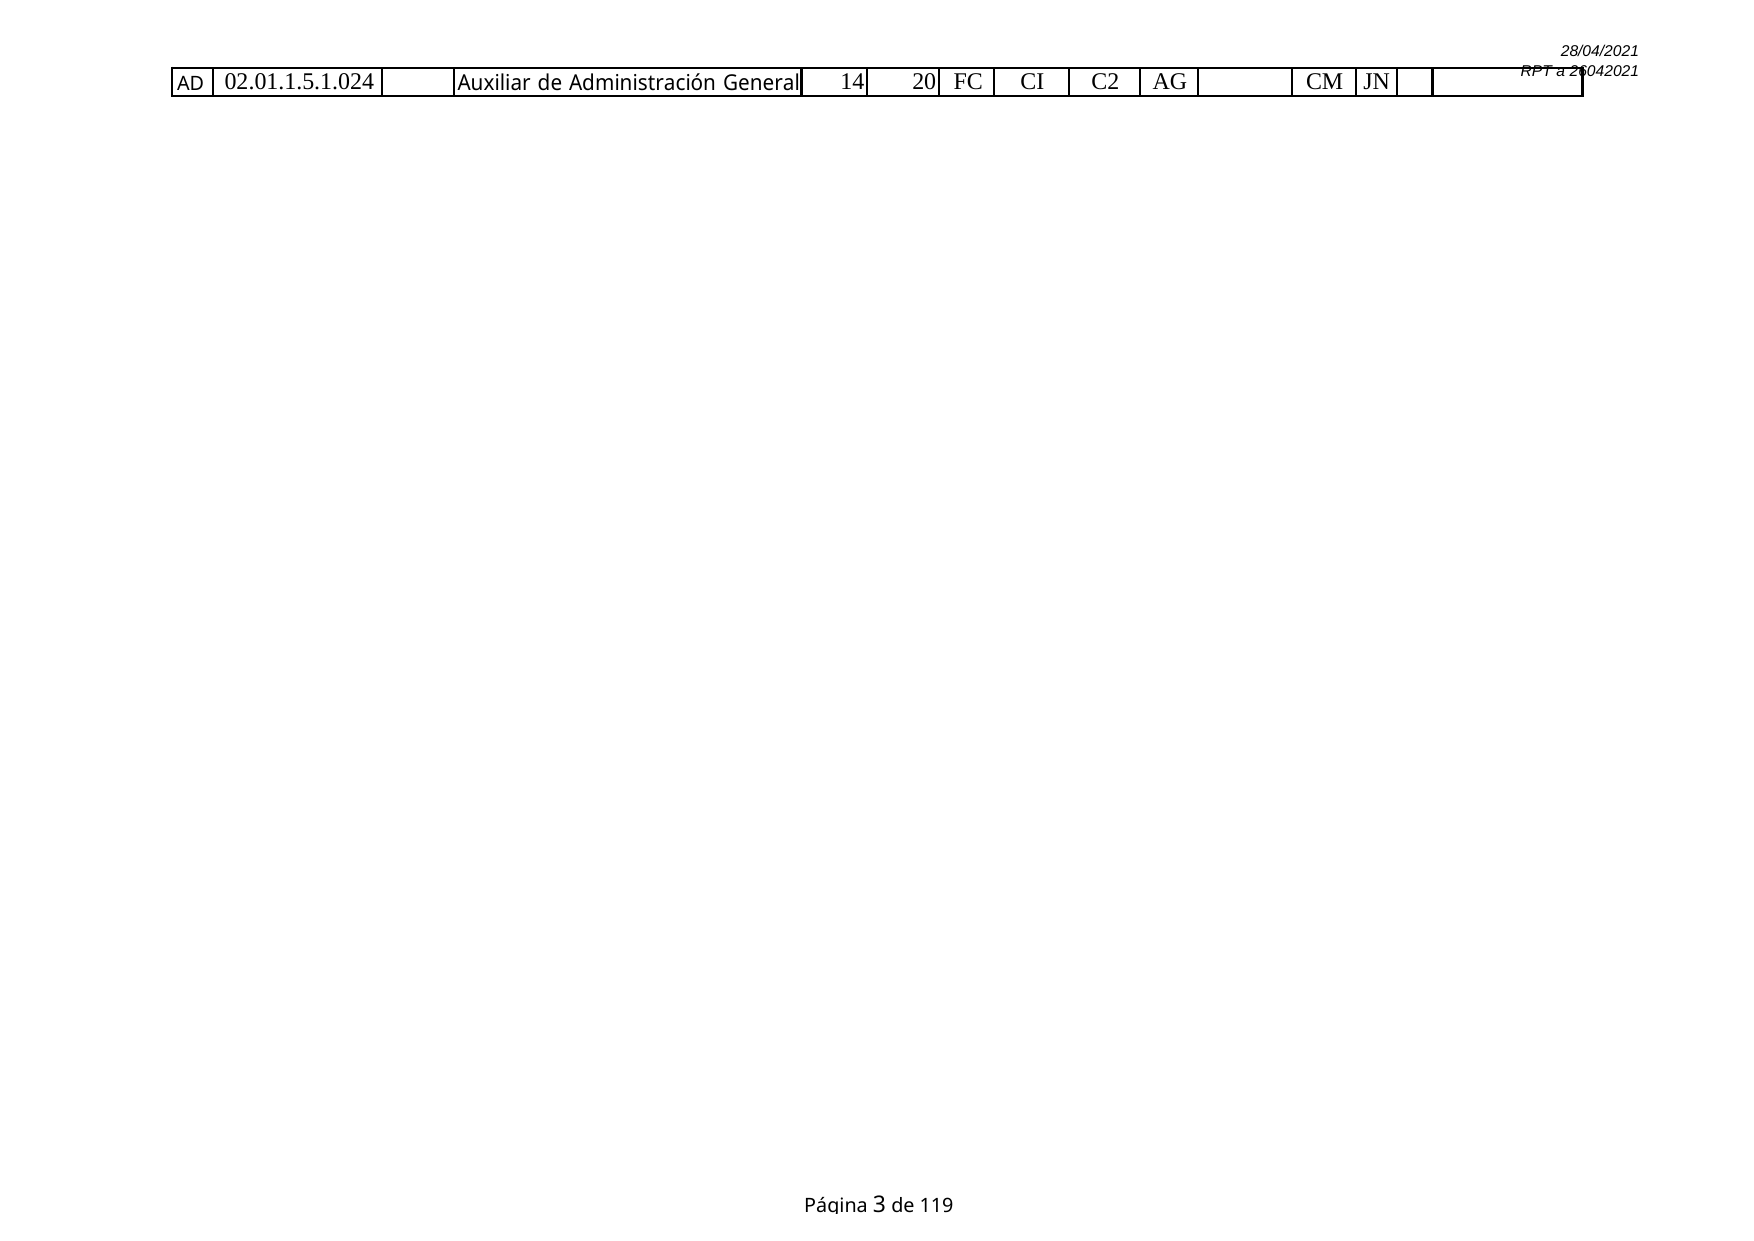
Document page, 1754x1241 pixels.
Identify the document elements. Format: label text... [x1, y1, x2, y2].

table_cell [383, 69, 453, 95]
table_cell Auxiliar de Administración General [455, 69, 800, 95]
table_cell CI [995, 69, 1068, 95]
table_cell [1434, 69, 1581, 95]
table_cell 14 [803, 69, 866, 95]
table_cell [1398, 69, 1431, 95]
table_cell JN [1357, 69, 1396, 95]
table_cell AG [1141, 69, 1197, 95]
table_cell FC [940, 69, 993, 95]
table_cell 20 [868, 69, 938, 95]
table_cell C2 [1070, 69, 1139, 95]
table_cell 02.01.1.5.1.024 [214, 69, 381, 95]
table_cell AD [173, 69, 212, 95]
table_cell [1199, 69, 1291, 95]
table_cell CM [1293, 69, 1355, 95]
